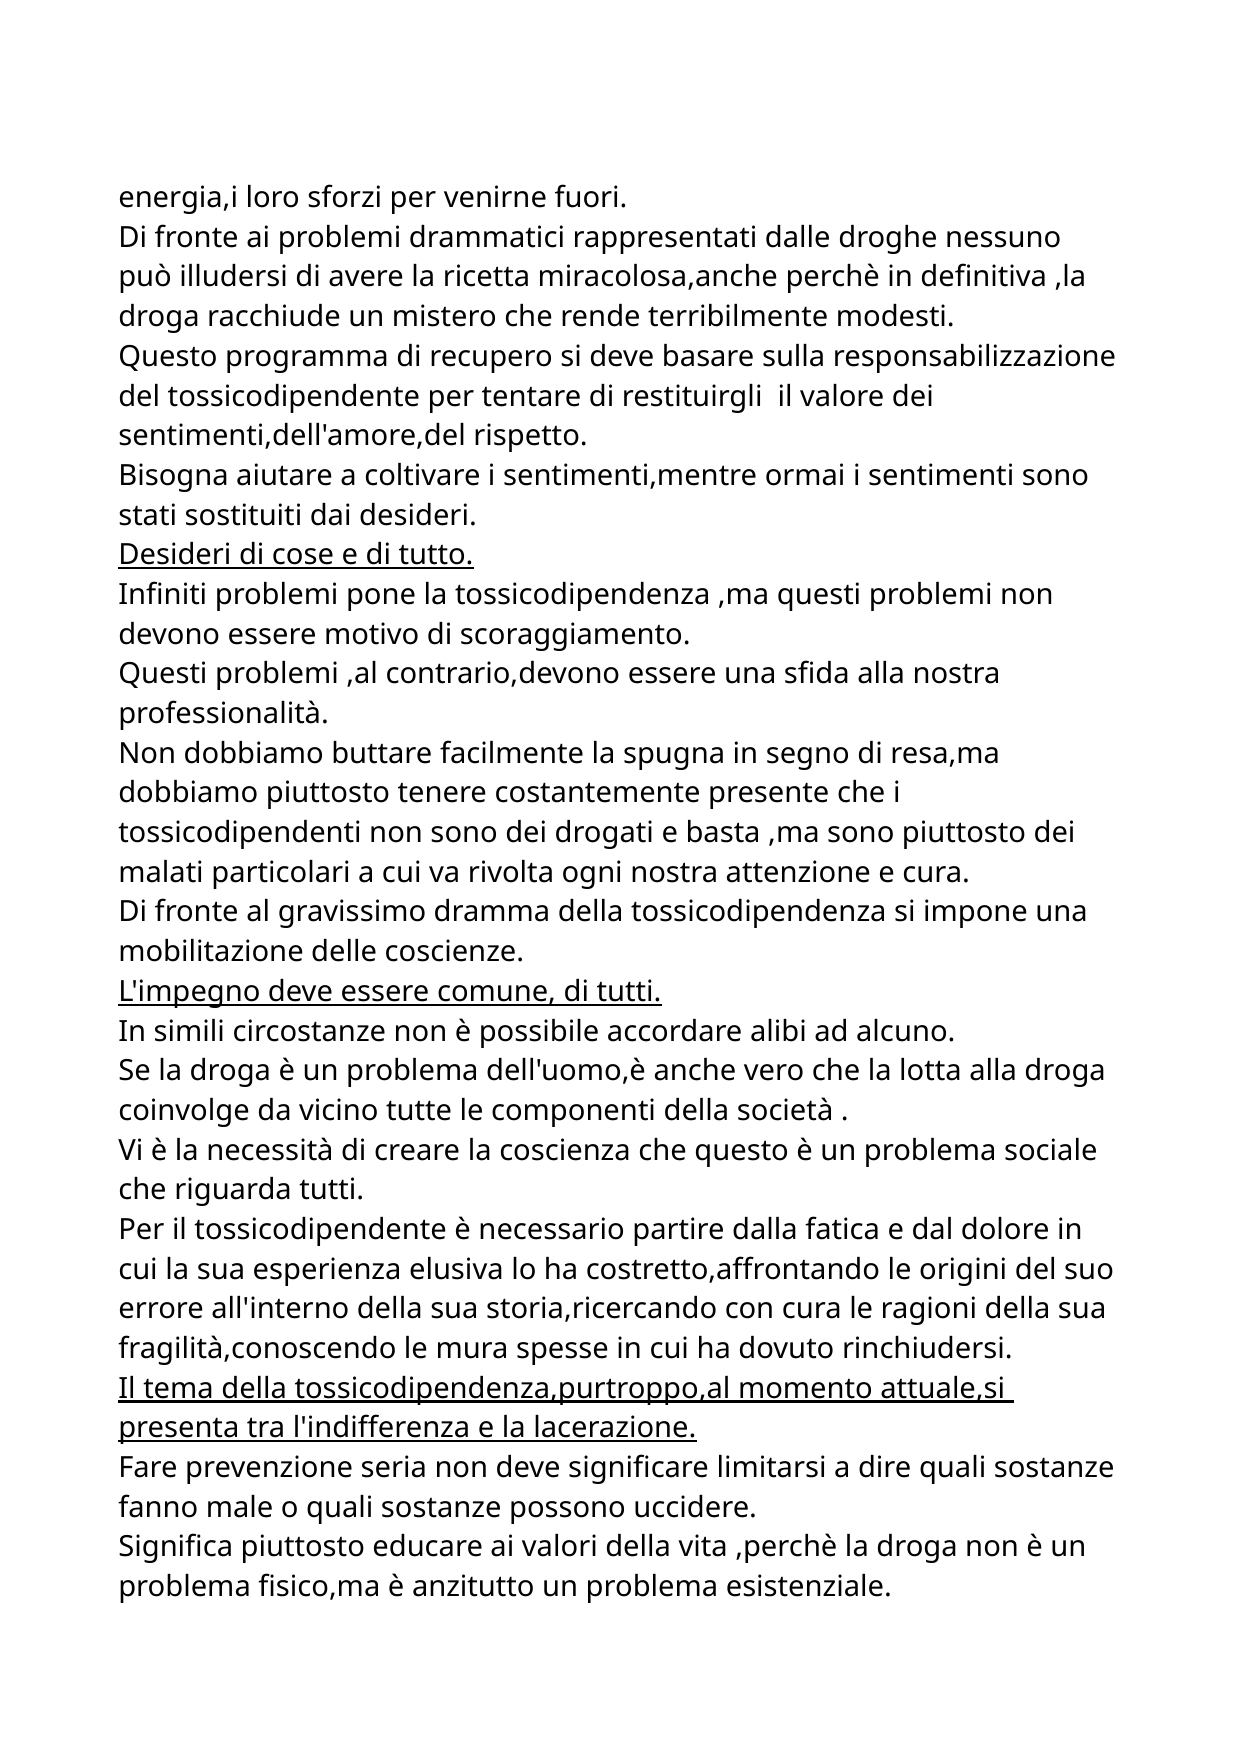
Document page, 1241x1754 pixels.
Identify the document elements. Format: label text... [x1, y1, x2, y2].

text Questi problemi ,al contrario,devono essere una sfida alla nostra professionalità. [118, 653, 1122, 732]
text Infiniti problemi pone la tossicodipendenza ,ma questi problemi non devono essere motivo di scoraggiamento. [118, 573, 1122, 653]
text Vi è la necessità di creare la coscienza che questo è un problema sociale che riguarda tutti. [118, 1129, 1122, 1208]
text In simili circostanze non è possibile accordare alibi ad alcuno. [118, 1010, 1122, 1049]
text L'impegno deve essere comune, di tutti. [118, 970, 1122, 1010]
text Significa piuttosto educare ai valori della vita ,perchè la droga non è un problema fisico,ma è anzitutto un problema esistenziale. [118, 1526, 1122, 1605]
text energia,i loro sforzi per venirne fuori. [118, 176, 1122, 216]
text Fare prevenzione seria non deve significare limitarsi a dire quali sostanze fanno male o quali sostanze possono uccidere. [118, 1446, 1122, 1526]
text Non dobbiamo buttare facilmente la spugna in segno di resa,ma dobbiamo piuttosto tenere costantemente presente che i tossicodipendenti non sono dei drogati e basta ,ma sono piuttosto dei malati particolari a cui va rivolta ogni nostra attenzione e cura. [118, 732, 1122, 891]
text Di fronte ai problemi drammatici rappresentati dalle droghe nessuno può illudersi di avere la ricetta miracolosa,anche perchè in definitiva ,la droga racchiude un mistero che rende terribilmente modesti. [118, 216, 1122, 335]
text Per il tossicodipendente è necessario partire dalla fatica e dal dolore in cui la sua esperienza elusiva lo ha costretto,affrontando le origini del suo errore all'interno della sua storia,ricercando con cura le ragioni della sua fragilità,conoscendo le mura spesse in cui ha dovuto rinchiudersi. [118, 1208, 1122, 1367]
text Il tema della tossicodipendenza,purtroppo,al momento attuale,si presenta tra l'indifferenza e la lacerazione. [118, 1367, 1122, 1446]
text Di fronte al gravissimo dramma della tossicodipendenza si impone una mobilitazione delle coscienze. [118, 891, 1122, 970]
text Desideri di cose e di tutto. [118, 533, 1122, 573]
text Questo programma di recupero si deve basare sulla responsabilizzazione del tossicodipendente per tentare di restituirgli il valore dei sentimenti,dell'amore,del rispetto. [118, 335, 1122, 454]
text Bisogna aiutare a coltivare i sentimenti,mentre ormai i sentimenti sono stati sostituiti dai desideri. [118, 454, 1122, 533]
text Se la droga è un problema dell'uomo,è anche vero che la lotta alla droga coinvolge da vicino tutte le componenti della società . [118, 1049, 1122, 1129]
